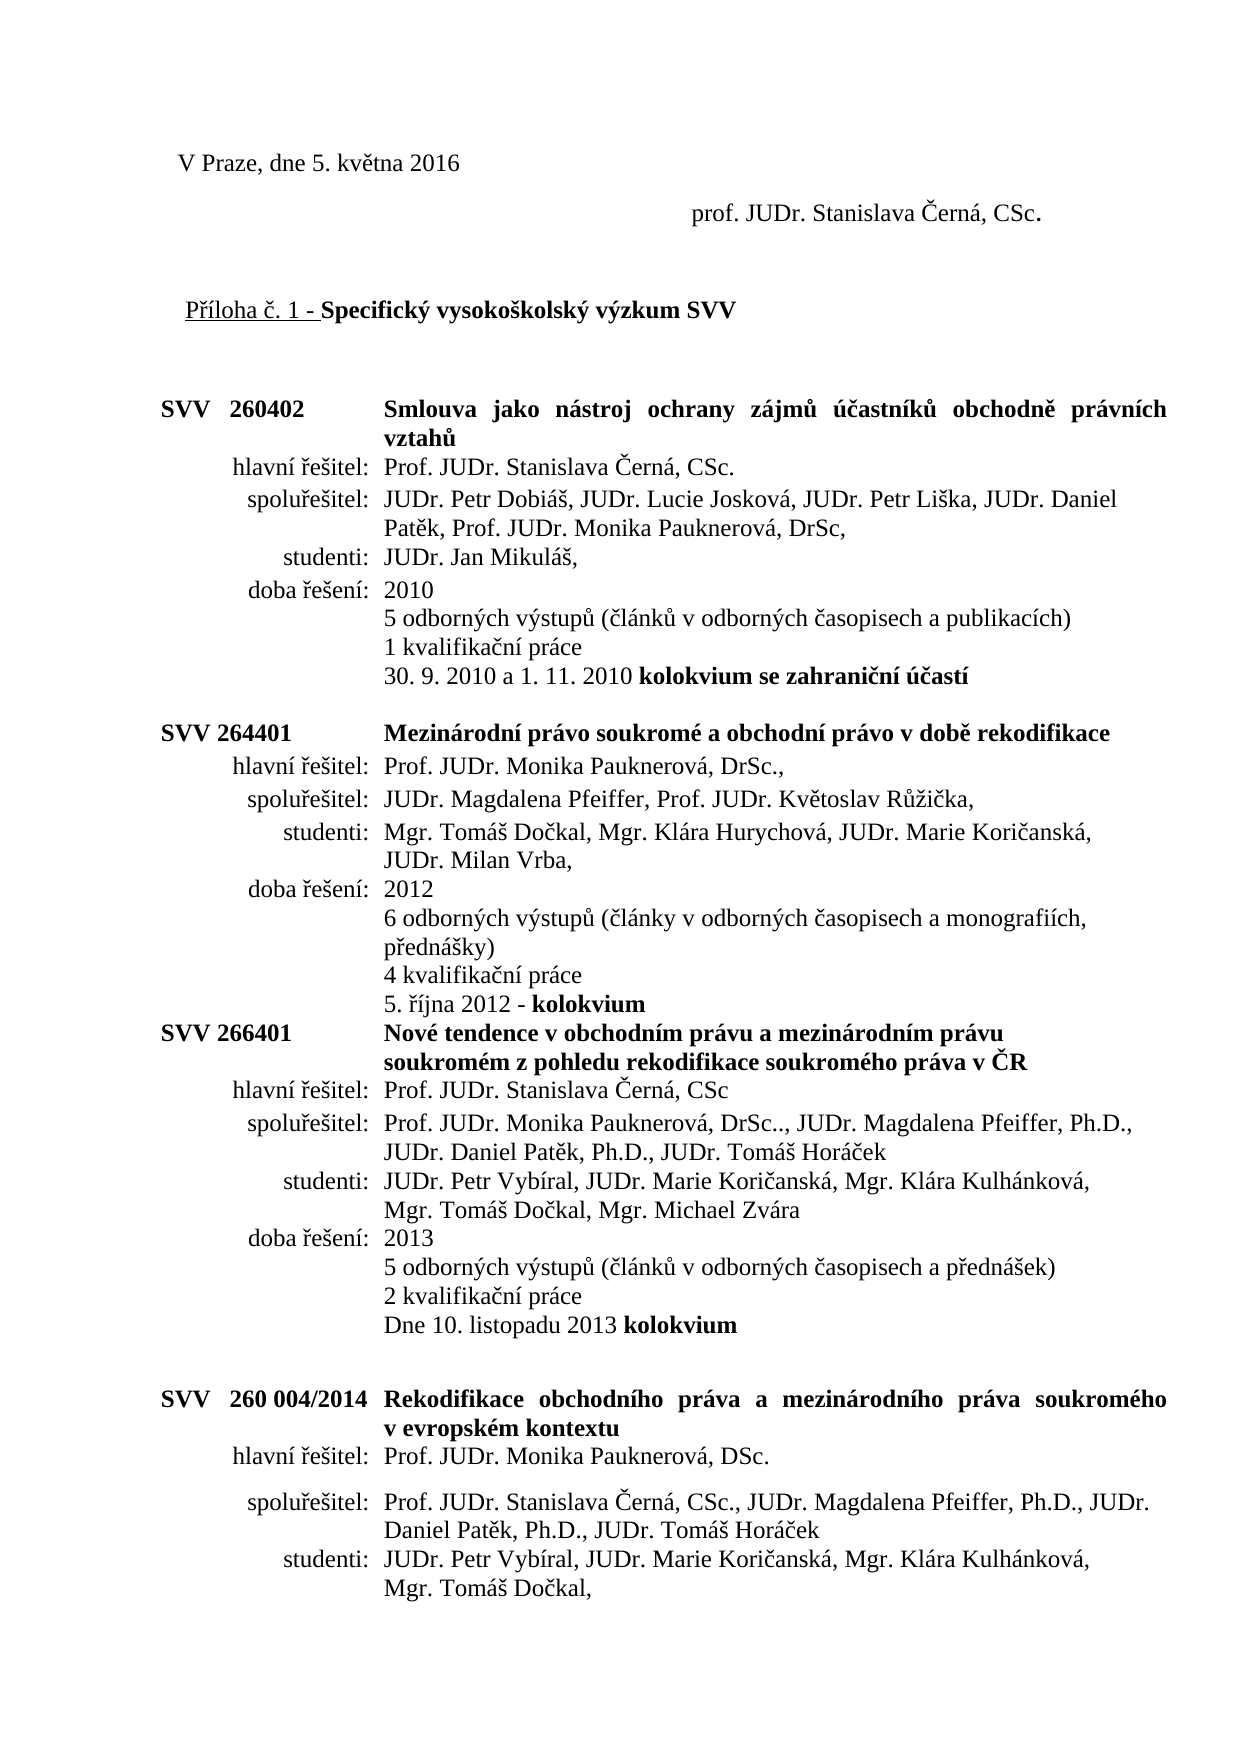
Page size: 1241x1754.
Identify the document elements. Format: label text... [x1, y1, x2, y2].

table_cell [1142, 1166, 1158, 1223]
table_cell [1142, 575, 1158, 718]
table_cell studenti: [153, 542, 376, 575]
table_cell [1142, 784, 1158, 817]
table_cell [1159, 1487, 1175, 1544]
table_cell [1159, 452, 1175, 484]
table_cell [1142, 817, 1158, 874]
table_cell [1142, 1076, 1158, 1108]
table_cell [1159, 1441, 1175, 1487]
table_header SVV 260 004/2014 [153, 1384, 376, 1441]
table_cell [1159, 719, 1175, 751]
table_cell SVV 264401 [153, 719, 376, 751]
table_cell [1142, 1441, 1158, 1487]
table_cell JUDr. Magdalena Pfeiffer, Prof. JUDr. Květoslav Růžička, [376, 784, 1142, 817]
table_cell SVV 266401 [153, 1018, 376, 1076]
table_cell doba řešení: [153, 575, 376, 718]
table_cell [1159, 751, 1175, 784]
table_cell hlavní řešitel: [153, 1076, 376, 1108]
table_cell Prof. JUDr. Stanislava Černá, CSc [376, 1076, 1142, 1108]
table_cell 2012 6 odborných výstupů (články v odborných časopisech a monografiích, přednášky) 4 kvalifikační práce 5. října 2012 - kolokvium [376, 874, 1142, 1018]
table_cell [1159, 1544, 1175, 1602]
table_cell JUDr. Petr Vybíral, JUDr. Marie Koričanská, Mgr. Klára Kulhánková, Mgr. Tomáš Dočkal, [376, 1544, 1158, 1602]
table_cell [1159, 484, 1175, 542]
table_cell spoluřešitel: [153, 1109, 376, 1166]
table_header Rekodifikace obchodního práva a mezinárodního práva soukromého v evropském kontextu [376, 1384, 1175, 1441]
table_cell [1142, 751, 1158, 784]
table_cell studenti: [153, 1544, 376, 1602]
table_cell [1159, 784, 1175, 817]
table_cell hlavní řešitel: [153, 1441, 376, 1487]
table_cell [1142, 874, 1158, 1018]
table_cell Prof. JUDr. Stanislava Černá, CSc. [376, 452, 1142, 484]
table_cell [1159, 1076, 1175, 1108]
table_cell spoluřešitel: [153, 484, 376, 542]
table_cell [1159, 874, 1175, 1018]
table_cell [1142, 1224, 1158, 1338]
table_cell [1159, 817, 1175, 874]
table_cell JUDr. Petr Vybíral, JUDr. Marie Koričanská, Mgr. Klára Kulhánková, Mgr. Tomáš Dočkal, Mgr. Michael Zvára [376, 1166, 1142, 1223]
table_cell spoluřešitel: [153, 1487, 376, 1544]
table_cell [1159, 542, 1175, 575]
table_cell [1159, 1018, 1175, 1076]
table_cell doba řešení: [153, 874, 376, 1018]
table_cell Prof. JUDr. Stanislava Černá, CSc., JUDr. Magdalena Pfeiffer, Ph.D., JUDr. Daniel Patěk, Ph.D., JUDr. Tomáš Horáček [376, 1487, 1158, 1544]
table_cell doba řešení: [153, 1224, 376, 1338]
table_cell Mezinárodní právo soukromé a obchodní právo v době rekodifikace [376, 719, 1142, 751]
table_cell 2010 5 odborných výstupů (článků v odborných časopisech a publikacích) 1 kvalifikační práce 30. 9. 2010 a 1. 11. 2010 kolokvium se zahraniční účastí [376, 575, 1142, 718]
table_cell [1159, 1166, 1175, 1223]
table_cell [1142, 1018, 1158, 1076]
table_cell [1142, 719, 1158, 751]
table_cell Prof. JUDr. Monika Pauknerová, DrSc., [376, 751, 1142, 784]
text prof. JUDr. Stanislava Černá, CSc. [148, 193, 1093, 229]
table_cell studenti: [153, 1166, 376, 1223]
text Příloha č. 1 - Specifický vysokoškolský výzkum SVV [185, 295, 1093, 324]
table_cell hlavní řešitel: [153, 452, 376, 484]
table_cell Prof. JUDr. Monika Pauknerová, DrSc.., JUDr. Magdalena Pfeiffer, Ph.D., JUDr. Daniel Patěk, Ph.D., JUDr. Tomáš Horáček [376, 1109, 1142, 1166]
table_cell [1142, 452, 1158, 484]
text V Praze, dne 5. května 2016 [177, 148, 1093, 176]
table_cell [1159, 1224, 1175, 1338]
table_header Smlouva jako nástroj ochrany zájmů účastníků obchodně právních vztahů [376, 394, 1175, 452]
table_cell Prof. JUDr. Monika Pauknerová, DSc. [376, 1441, 1142, 1487]
table_cell studenti: [153, 817, 376, 874]
table_cell [1142, 1109, 1158, 1166]
table_header SVV 260402 [153, 394, 376, 452]
table_cell [1159, 1109, 1175, 1166]
table_cell Mgr. Tomáš Dočkal, Mgr. Klára Hurychová, JUDr. Marie Koričanská, JUDr. Milan Vrba, [376, 817, 1142, 874]
table_cell JUDr. Jan Mikuláš, [376, 542, 1158, 575]
table_cell [1159, 575, 1175, 718]
table_cell spoluřešitel: [153, 784, 376, 817]
table_cell JUDr. Petr Dobiáš, JUDr. Lucie Josková, JUDr. Petr Liška, JUDr. Daniel Patěk, Prof. JUDr. Monika Pauknerová, DrSc, [376, 484, 1158, 542]
table_cell 2013 5 odborných výstupů (článků v odborných časopisech a přednášek) 2 kvalifikační práce Dne 10. listopadu 2013 kolokvium [376, 1224, 1142, 1338]
table_cell hlavní řešitel: [153, 751, 376, 784]
table_cell Nové tendence v obchodním právu a mezinárodním právu soukromém z pohledu rekodifikace soukromého práva v ČR [376, 1018, 1142, 1076]
